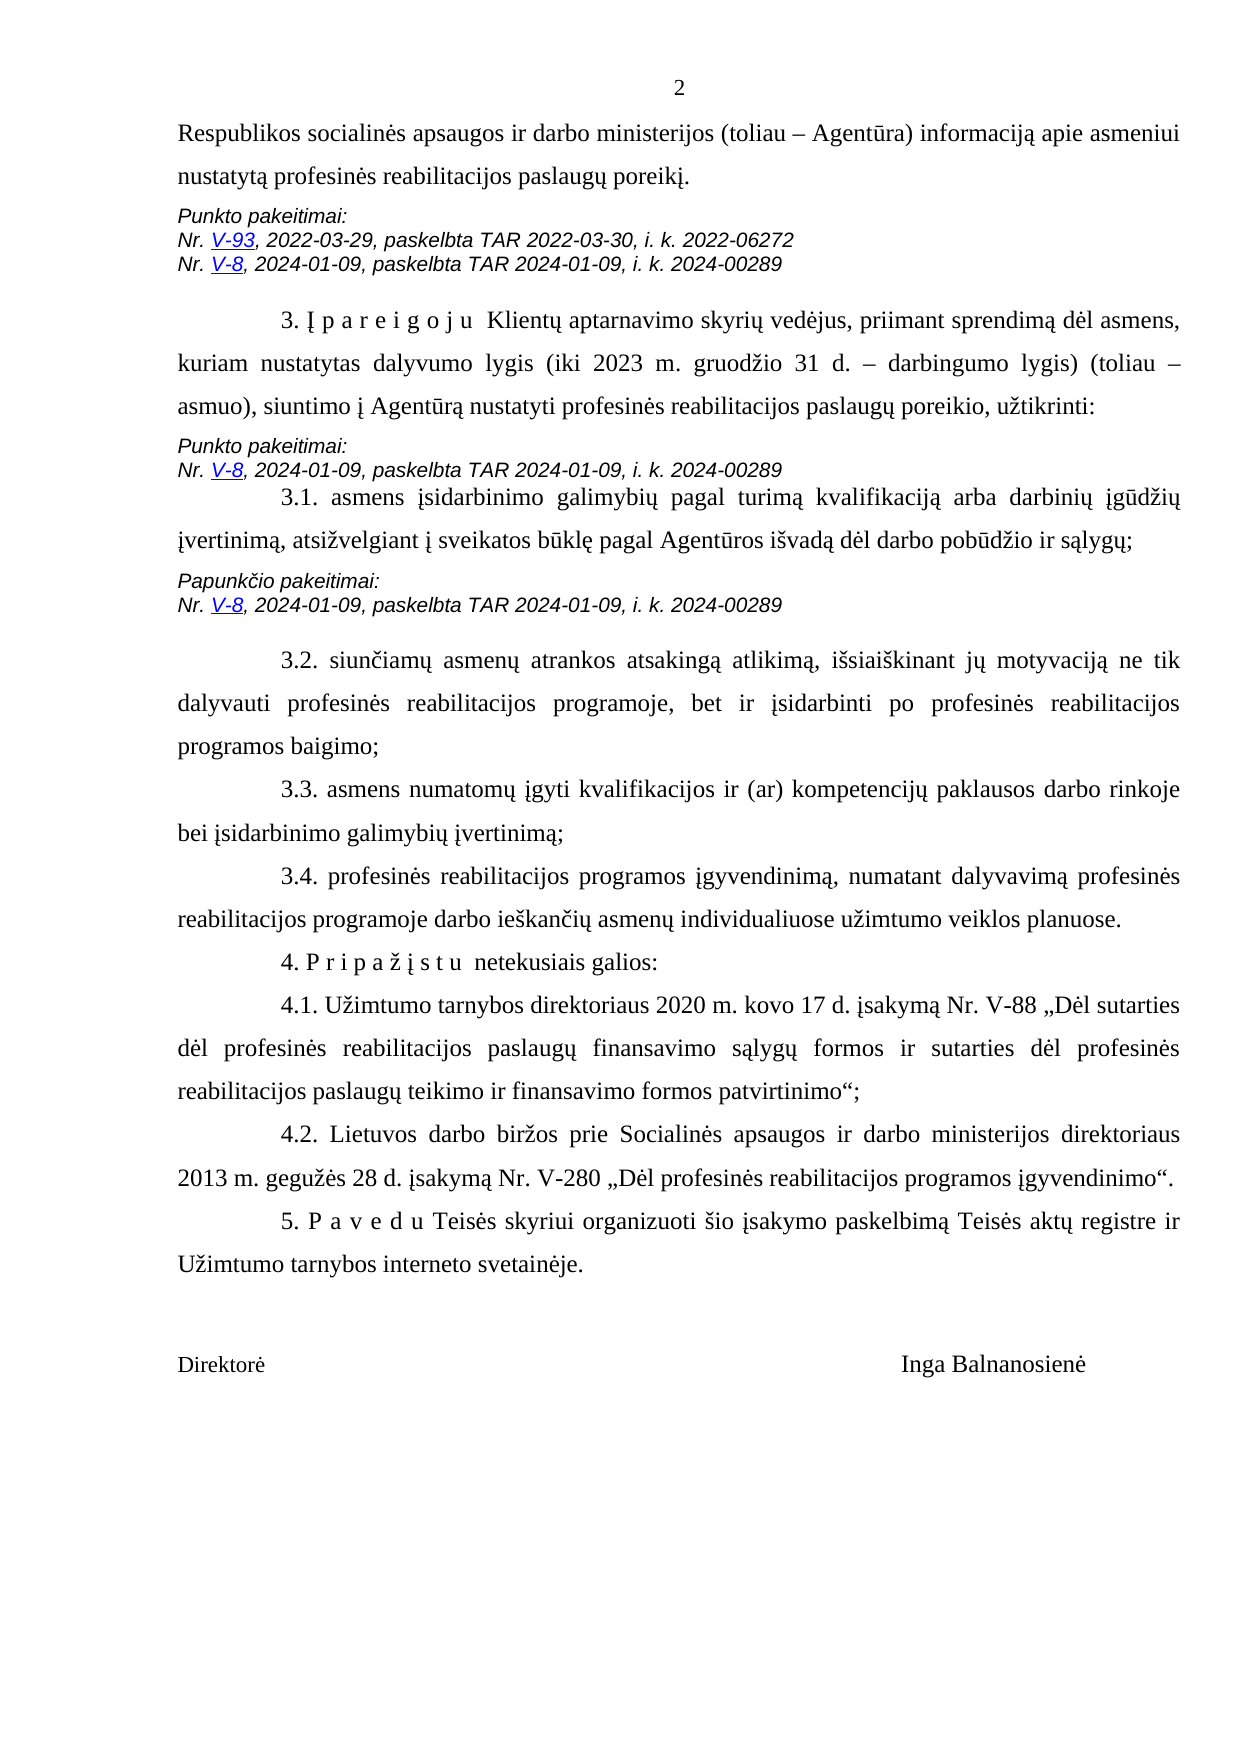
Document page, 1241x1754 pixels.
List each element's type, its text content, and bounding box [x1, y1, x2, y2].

text 4.2. Lietuvos darbo biržos prie Socialinės apsaugos ir darbo ministerijos direktoriaus 2013 m. gegužės 28 d. įsakymą Nr. V-280 „Dėl profesinės reabilitacijos programos įgyvendinimo“. [177, 1119, 1181, 1191]
text Nr. V-8, 2024-01-09, paskelbta TAR 2024-01-09, i. k. 2024-00289 [177, 252, 1181, 276]
text 3.2. siunčiamų asmenų atrankos atsakingą atlikimą, išsiaiškinant jų motyvaciją ne tik dalyvauti profesinės reabilitacijos programoje, bet ir įsidarbinti po profesinės reabilitacijos programos baigimo; [177, 645, 1181, 760]
text 4. P r i p a ž į s t u netekusiais galios: [177, 947, 1181, 976]
text 3. Į p a r e i g o j u Klientų aptarnavimo skyrių vedėjus, priimant sprendimą dėl asmens, kuriam nustatytas dalyvumo lygis (iki 2023 m. gruodžio 31 d. – darbingumo lygis) (toliau – asmuo), siuntimo į Agentūrą nustatyti profesinės reabilitacijos paslaugų poreikio, užtikrinti: [177, 305, 1181, 420]
text Nr. V-8, 2024-01-09, paskelbta TAR 2024-01-09, i. k. 2024-00289 [177, 592, 1181, 616]
text 3.4. profesinės reabilitacijos programos įgyvendinimą, numatant dalyvavimą profesinės reabilitacijos programoje darbo ieškančių asmenų individualiuose užimtumo veiklos planuose. [177, 861, 1181, 933]
text Respublikos socialinės apsaugos ir darbo ministerijos (toliau – Agentūra) informaciją apie asmeniui nustatytą profesinės reabilitacijos paslaugų poreikį. [177, 118, 1181, 190]
text Punkto pakeitimai: [177, 434, 1181, 458]
text Papunkčio pakeitimai: [177, 568, 1181, 592]
text 3.3. asmens numatomų įgyti kvalifikacijos ir (ar) kompetencijų paklausos darbo rinkoje bei įsidarbinimo galimybių įvertinimą; [177, 774, 1181, 846]
text Punkto pakeitimai: [177, 204, 1181, 228]
text 5. P a v e d u Teisės skyriui organizuoti šio įsakymo paskelbimą Teisės aktų registre ir Užimtumo tarnybos interneto svetainėje. [177, 1206, 1181, 1278]
text 4.1. Užimtumo tarnybos direktoriaus 2020 m. kovo 17 d. įsakymą Nr. V-88 „Dėl sutarties dėl profesinės reabilitacijos paslaugų finansavimo sąlygų formos ir sutarties dėl profesinės reabilitacijos paslaugų teikimo ir finansavimo formos patvirtinimo“; [177, 990, 1181, 1105]
text 3.1. asmens įsidarbinimo galimybių pagal turimą kvalifikaciją arba darbinių įgūdžių įvertinimą, atsižvelgiant į sveikatos būklę pagal Agentūros išvadą dėl darbo pobūdžio ir sąlygų; [177, 482, 1181, 554]
text Nr. V-93, 2022-03-29, paskelbta TAR 2022-03-30, i. k. 2022-06272 [177, 228, 1181, 252]
text Direktorė Inga Balnanosienė [177, 1349, 1181, 1378]
text Nr. V-8, 2024-01-09, paskelbta TAR 2024-01-09, i. k. 2024-00289 [177, 458, 1181, 482]
